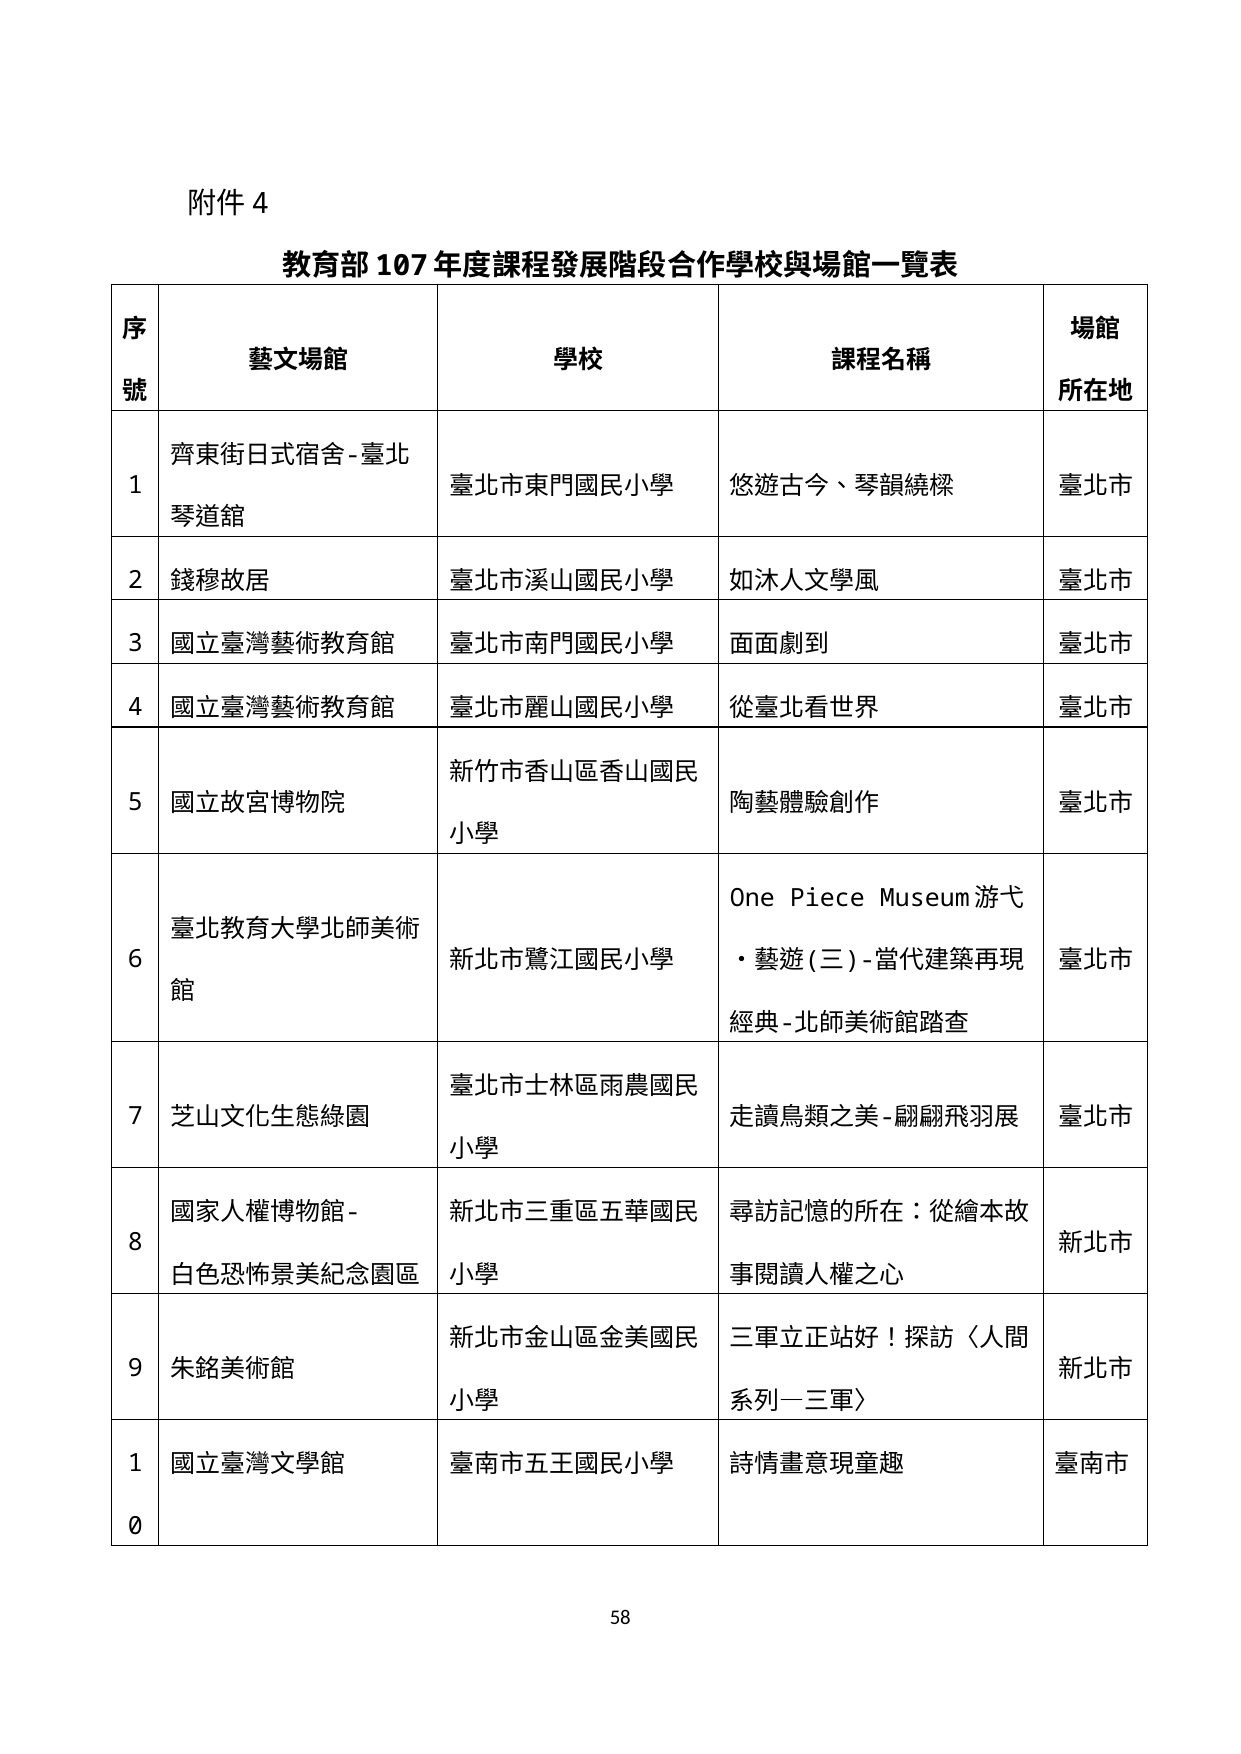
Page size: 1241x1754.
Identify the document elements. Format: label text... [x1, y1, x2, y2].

table_cell 臺北教育大學北師美術館 [159, 854, 437, 1041]
table_cell 臺北市 [1044, 728, 1147, 852]
table_cell 悠遊古今、琴韻繞樑 [719, 411, 1043, 536]
table_cell 8 [112, 1168, 158, 1293]
table_cell 如沐人文學風 [719, 537, 1043, 599]
table_header 藝文場館 [159, 285, 437, 410]
table_cell 尋訪記憶的所在：從繪本故事閱讀人權之心 [719, 1168, 1043, 1293]
table_cell 臺北市士林區雨農國民小學 [438, 1042, 718, 1167]
table_cell 國立臺灣藝術教育館 [159, 664, 437, 726]
table_cell 臺北市麗山國民小學 [438, 664, 718, 726]
table_cell 10 [112, 1420, 158, 1545]
table_cell 7 [112, 1042, 158, 1167]
table_cell 5 [112, 728, 158, 852]
table_cell 臺北市 [1044, 854, 1147, 1041]
table_header 場館 所在地 [1044, 285, 1147, 410]
table_cell 2 [112, 537, 158, 599]
table_header 學校 [438, 285, 718, 410]
table_cell 臺北市南門國民小學 [438, 600, 718, 663]
table_cell 新北市 [1044, 1294, 1147, 1419]
table_cell One Piece Museum游弋‧藝遊(三)-當代建築再現經典-北師美術館踏查 [719, 854, 1043, 1041]
table_cell 走讀鳥類之美-翩翩飛羽展 [719, 1042, 1043, 1167]
table_cell 臺南市五王國民小學 [438, 1420, 718, 1545]
table_cell 陶藝體驗創作 [719, 728, 1043, 852]
table_cell 9 [112, 1294, 158, 1419]
table_cell 從臺北看世界 [719, 664, 1043, 726]
table_cell 臺北市 [1044, 600, 1147, 663]
table_cell 臺南市 [1044, 1420, 1147, 1545]
table_cell 三軍立正站好！探訪〈人間系列—三軍〉 [719, 1294, 1043, 1419]
table_cell 芝山文化生態綠園 [159, 1042, 437, 1167]
table_cell 新北市 [1044, 1168, 1147, 1293]
table_cell 6 [112, 854, 158, 1041]
table_cell 國立臺灣文學館 [159, 1420, 437, 1545]
table_cell 臺北市 [1044, 1042, 1147, 1167]
table_cell 臺北市東門國民小學 [438, 411, 718, 536]
table_cell 齊東街日式宿舍-臺北琴道舘 [159, 411, 437, 536]
table_cell 臺北市 [1044, 664, 1147, 726]
table_cell 國立故宮博物院 [159, 728, 437, 852]
table_cell 國家人權博物館- 白色恐怖景美紀念園區 [159, 1168, 437, 1293]
table_header 序號 [112, 285, 158, 410]
table_cell 4 [112, 664, 158, 726]
table_header 課程名稱 [719, 285, 1043, 410]
table_cell 錢穆故居 [159, 537, 437, 599]
table_cell 臺北市 [1044, 411, 1147, 536]
table_cell 臺北市溪山國民小學 [438, 537, 718, 599]
table_cell 面面劇到 [719, 600, 1043, 663]
table_cell 朱銘美術館 [159, 1294, 437, 1419]
table_cell 臺北市 [1044, 537, 1147, 599]
table_cell 新北市鷺江國民小學 [438, 854, 718, 1041]
table_cell 1 [112, 411, 158, 536]
table_cell 詩情畫意現童趣 [719, 1420, 1043, 1545]
table_cell 國立臺灣藝術教育館 [159, 600, 437, 663]
table_cell 新北市三重區五華國民小學 [438, 1168, 718, 1293]
text 教育部107年度課程發展階段合作學校與場館一覽表 [187, 221, 1053, 284]
table_cell 新北市金山區金美國民小學 [438, 1294, 718, 1419]
table_cell 新竹市香山區香山國民小學 [438, 728, 718, 852]
text 附件4 [187, 159, 1053, 221]
table_cell 3 [112, 600, 158, 663]
